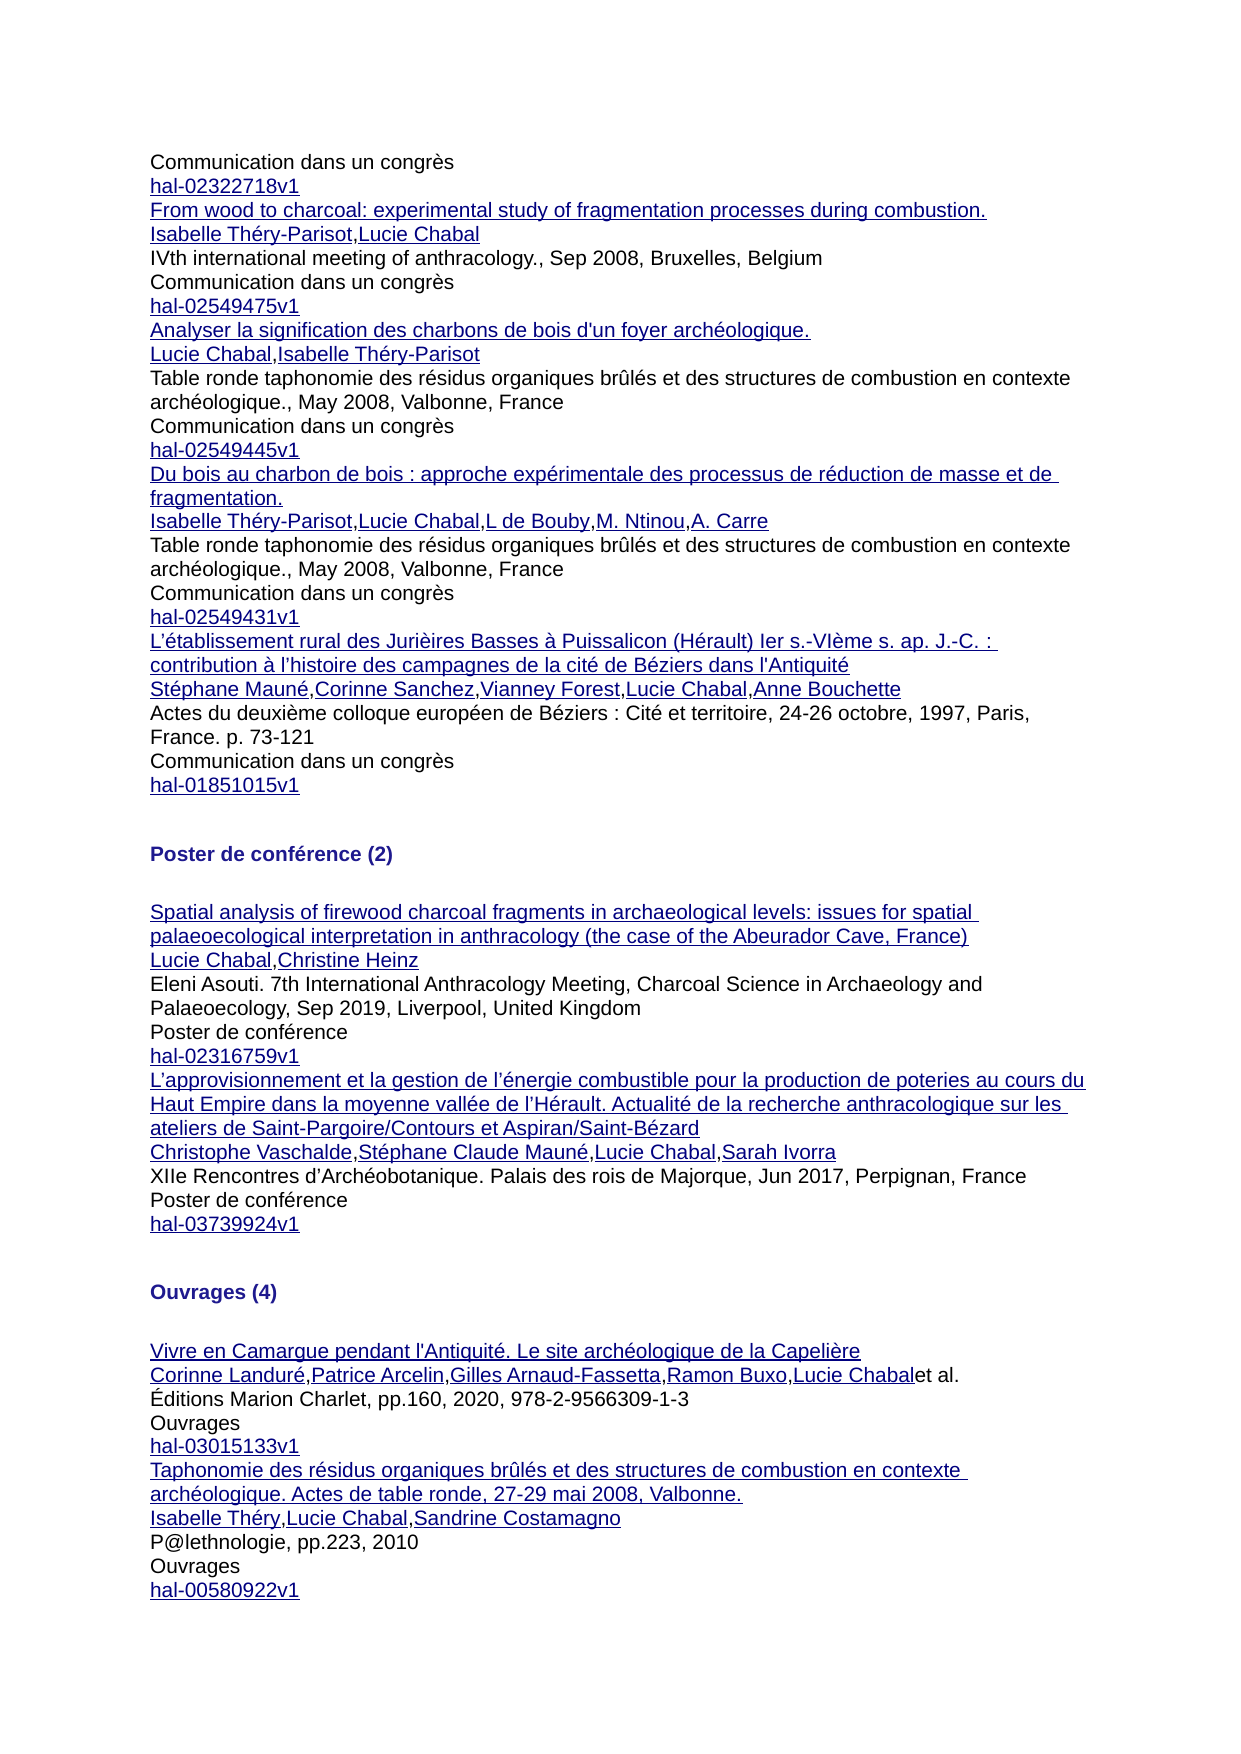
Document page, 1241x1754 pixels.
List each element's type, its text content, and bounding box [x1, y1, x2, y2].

table_cell L’approvisionnement et la gestion de l’énergie combustible pour la production de poteries au cours du Haut Empire dans la moyenne vallée de l’Hérault. Actualité de la recherche anthracologique sur les ateliers de Saint-Pargoire/Contours et Aspiran/Saint-Bézard Christophe Vaschalde,Stéphane Claude Mauné,Lucie Chabal,Sarah Ivorra XIIe Rencontres d’Archéobotanique. Palais des rois de Majorque, Jun 2017, Perpignan, France Poster de conférence hal-03739924v1 [150, 1068, 1090, 1235]
table_cell Taphonomie des résidus organiques brûlés et des structures de combustion en contexte archéologique. Actes de table ronde, 27-29 mai 2008, Valbonne. Isabelle Théry,Lucie Chabal,Sandrine Costamagno P@lethnologie, pp.223, 2010 Ouvrages hal-00580922v1 [150, 1458, 1090, 1602]
table_cell Du bois au charbon de bois : approche expérimentale des processus de réduction de masse et de fragmentation. Isabelle Théry-Parisot,Lucie Chabal,L de Bouby,M. Ntinou,A. Carre Table ronde taphonomie des résidus organiques brûlés et des structures de combustion en contexte archéologique., May 2008, Valbonne, France Communication dans un congrès hal-02549431v1 [150, 461, 1090, 629]
table_header Spatial analysis of firewood charcoal fragments in archaeological levels: issues for spatial palaeoecological interpretation in anthracology (the case of the Abeurador Cave, France) Lucie Chabal,Christine Heinz Eleni Asouti. 7th International Anthracology Meeting, Charcoal Science in Archaeology and Palaeoecology, Sep 2019, Liverpool, United Kingdom Poster de conférence hal-02316759v1 [150, 900, 1090, 1068]
table_cell Communication dans un congrès hal-02322718v1 [150, 150, 1090, 198]
subtitle Ouvrages (4) [150, 1280, 1090, 1304]
subtitle Poster de conférence (2) [150, 842, 1090, 866]
table_cell Analyser la signification des charbons de bois d'un foyer archéologique. Lucie Chabal,Isabelle Théry-Parisot Table ronde taphonomie des résidus organiques brûlés et des structures de combustion en contexte archéologique., May 2008, Valbonne, France Communication dans un congrès hal-02549445v1 [150, 318, 1090, 461]
table_cell L’établissement rural des Jurièires Basses à Puissalicon (Hérault) Ier s.-VIème s. ap. J.-C. : contribution à l’histoire des campagnes de la cité de Béziers dans l'Antiquité Stéphane Mauné,Corinne Sanchez,Vianney Forest,Lucie Chabal,Anne Bouchette Actes du deuxième colloque européen de Béziers : Cité et territoire, 24-26 octobre, 1997, Paris, France. p. 73-121 Communication dans un congrès hal-01851015v1 [150, 629, 1090, 797]
table_cell From wood to charcoal: experimental study of fragmentation processes during combustion. Isabelle Théry-Parisot,Lucie Chabal IVth international meeting of anthracology., Sep 2008, Bruxelles, Belgium Communication dans un congrès hal-02549475v1 [150, 198, 1090, 318]
table_header Vivre en Camargue pendant l'Antiquité. Le site archéologique de la Capelière Corinne Landuré,Patrice Arcelin,Gilles Arnaud-Fassetta,Ramon Buxo,Lucie Chabalet al. Éditions Marion Charlet, pp.160, 2020, 978-2-9566309-1-3 Ouvrages hal-03015133v1 [150, 1339, 1090, 1458]
